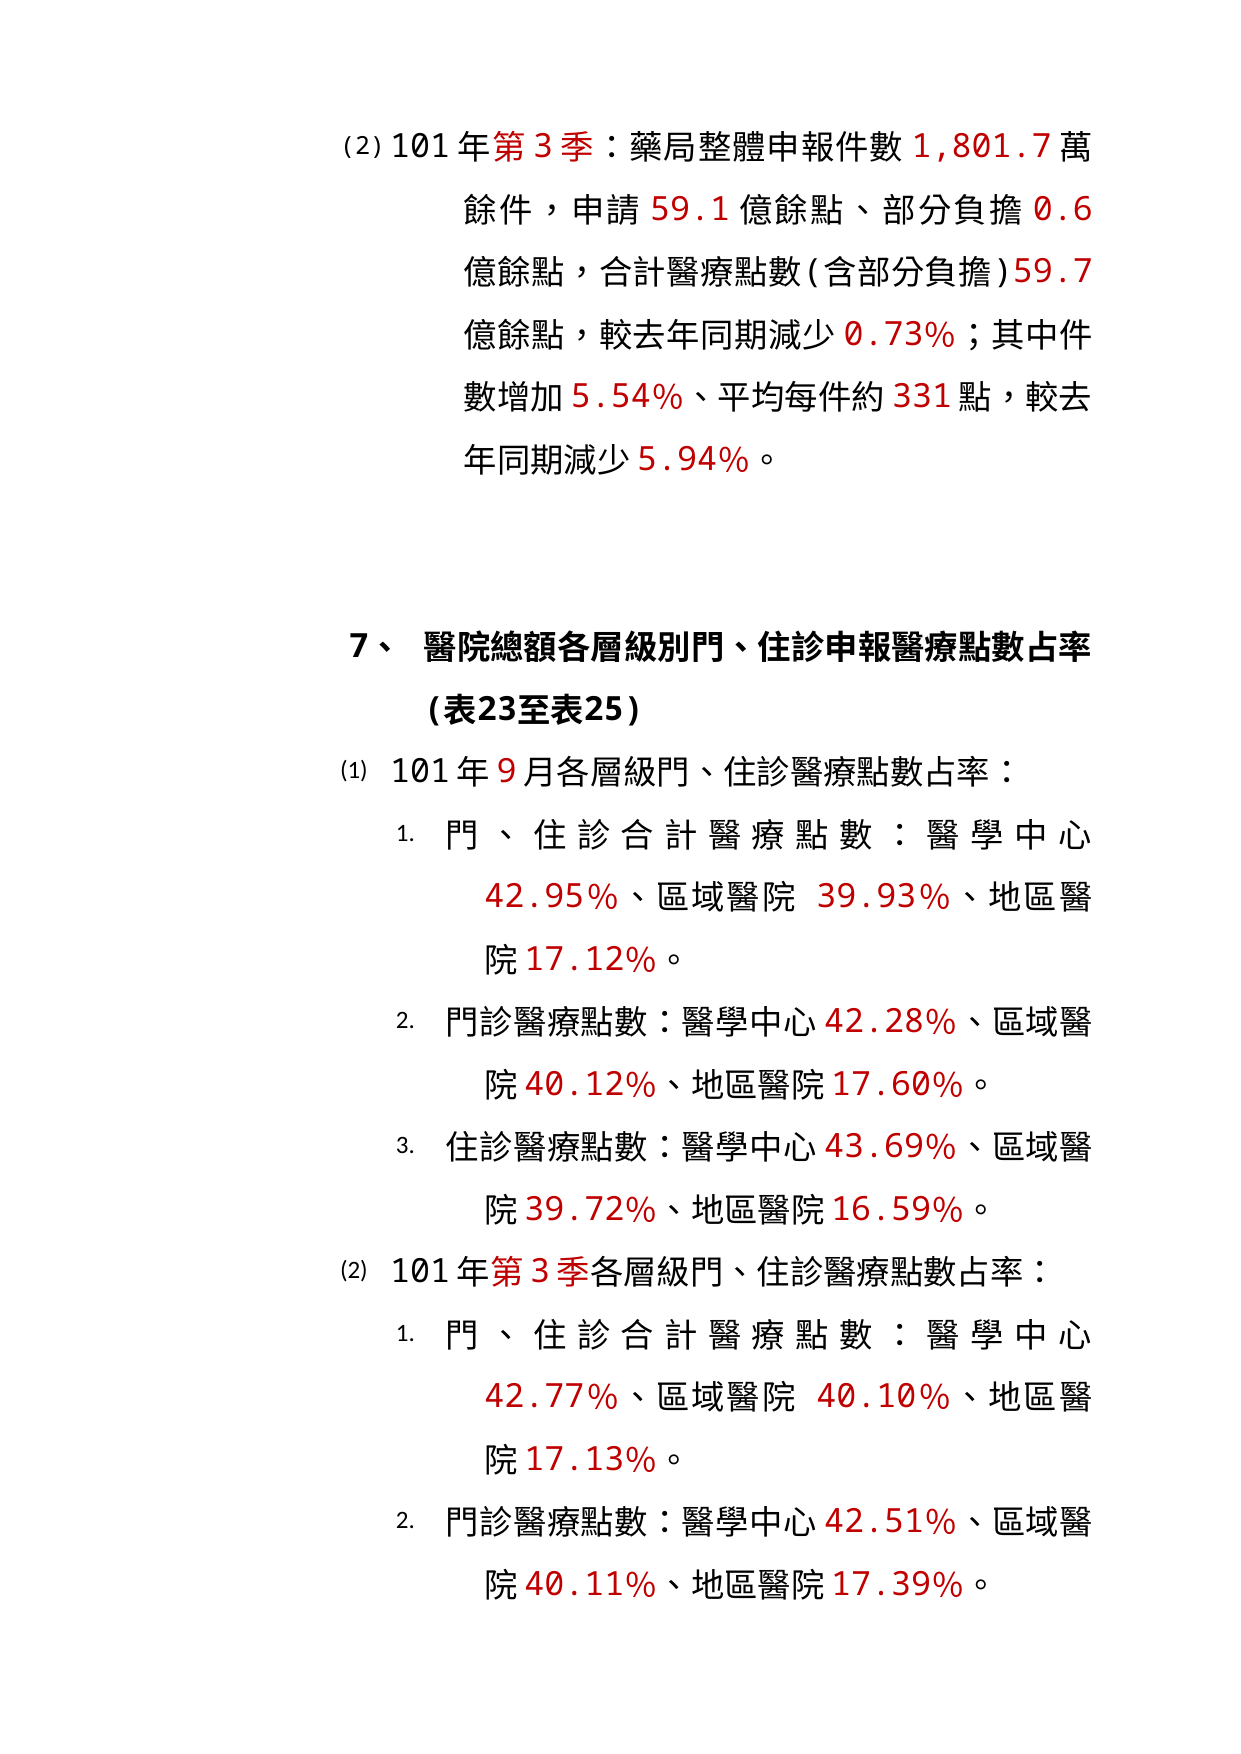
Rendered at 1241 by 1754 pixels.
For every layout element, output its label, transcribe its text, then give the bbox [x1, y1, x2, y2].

list 門診醫療點數：醫學中心42.51％、區域醫院40.11％、地區醫院17.39％。 [396, 1478, 1093, 1603]
list 門、住診合計醫療點數：醫學中心42.95％、區域醫院 39.93％、地區醫院17.12％。 [396, 791, 1093, 978]
list 門、住診合計醫療點數：醫學中心42.77％、區域醫院 40.10％、地區醫院17.13％。 [396, 1291, 1093, 1478]
list 醫院總額各層級別門、住診申報醫療點數占率(表23至表25) [348, 603, 1093, 728]
list 101年9月各層級門、住診醫療點數占率： [340, 728, 1093, 791]
list 101年第3季各層級門、住診醫療點數占率： [340, 1228, 1093, 1291]
list 門診醫療點數：醫學中心42.28％、區域醫院40.12％、地區醫院17.60％。 [396, 978, 1093, 1103]
list 101年第3季：藥局整體申報件數1,801.7萬餘件，申請59.1億餘點、部分負擔0.6億餘點，合計醫療點數(含部分負擔)59.7億餘點，較去年同期減少0.73％；其中件數增加5.54％、平均每件約331點，較去年同期減少5.94％。 [340, 103, 1093, 478]
list 住診醫療點數：醫學中心43.69％、區域醫院39.72％、地區醫院16.59％。 [396, 1103, 1093, 1228]
